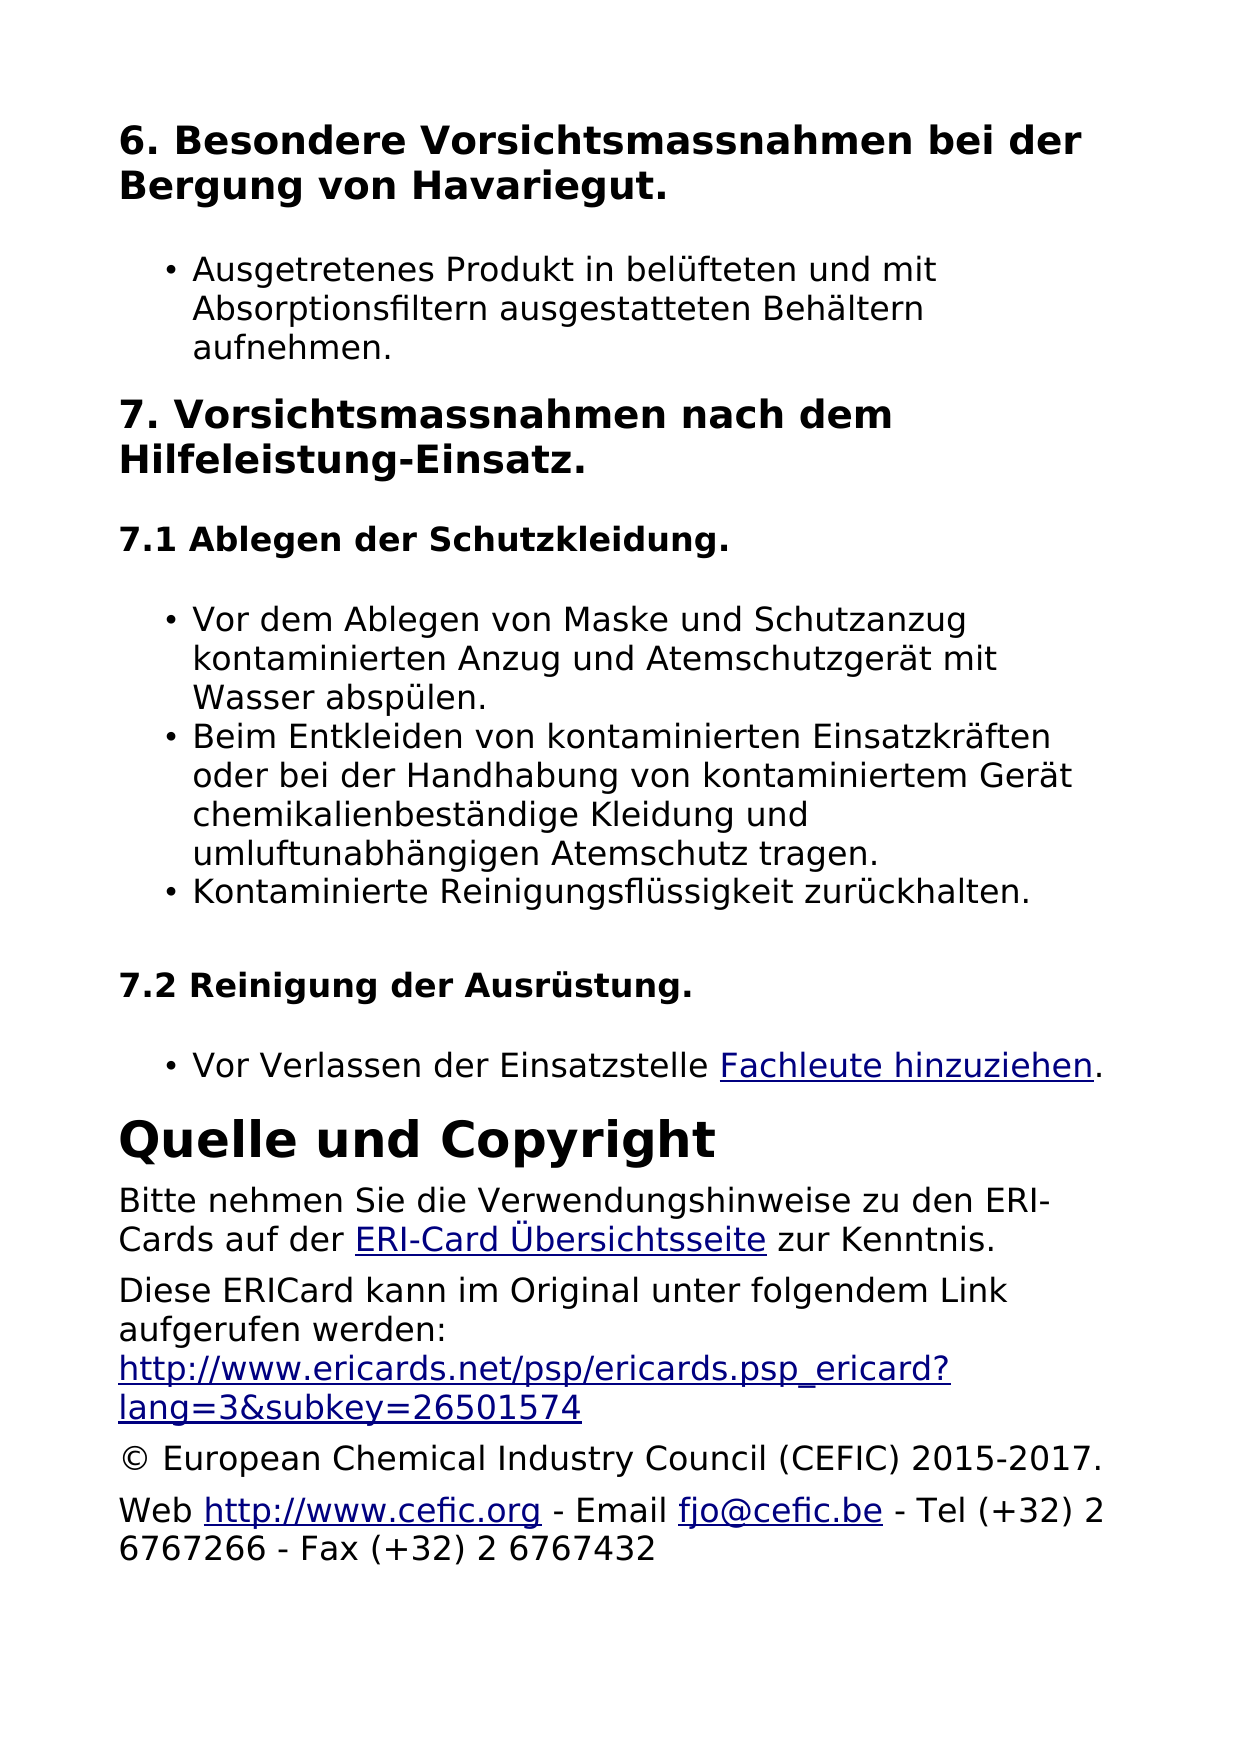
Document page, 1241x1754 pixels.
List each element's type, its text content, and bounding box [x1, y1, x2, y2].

subtitle Quelle und Copyright [118, 1111, 1122, 1169]
text Web http://www.cefic.org - Email fjo@cefic.be - Tel (+32) 2 6767266 - Fax (+32) 2 6767432 [118, 1491, 1122, 1569]
text Diese ERICard kann im Original unter folgendem Link aufgerufen werden: http://www.ericards.net/psp/ericards.psp_ericard?lang=3&subkey=26501574 [118, 1272, 1122, 1427]
subtitle 7.2 Reinigung der Ausrüstung. [118, 966, 1122, 1005]
subtitle 7.1 Ablegen der Schutzkleidung. [118, 520, 1122, 559]
list Ausgetretenes Produkt in belüfteten und mit Absorptionsfiltern ausgestatteten Behältern aufnehmen. [177, 251, 1122, 367]
list Beim Entkleiden von kontaminierten Einsatzkräften oder bei der Handhabung von kontaminiertem Gerät chemikalienbeständige Kleidung und umluftunabhängigen Atemschutz tragen. [177, 717, 1122, 873]
list Vor dem Ablegen von Maske und Schutzanzug kontaminierten Anzug und Atemschutzgerät mit Wasser abspülen. [177, 601, 1122, 717]
subtitle 7. Vorsichtsmassnahmen nach dem Hilfeleistung-Einsatz. [118, 392, 1122, 482]
text Bitte nehmen Sie die Verwendungshinweise zu den ERI-Cards auf der ERI-Card Übersichtsseite zur Kenntnis. [118, 1182, 1122, 1259]
subtitle 6. Besondere Vorsichtsmassnahmen bei der Bergung von Havariegut. [118, 118, 1122, 208]
list Kontaminierte Reinigungsflüssigkeit zurückhalten. [177, 873, 1122, 912]
list Vor Verlassen der Einsatzstelle Fachleute hinzuziehen. [177, 1047, 1122, 1086]
text [118, 1581, 1122, 1620]
text © European Chemical Industry Council (CEFIC) 2015-2017. [118, 1440, 1122, 1478]
